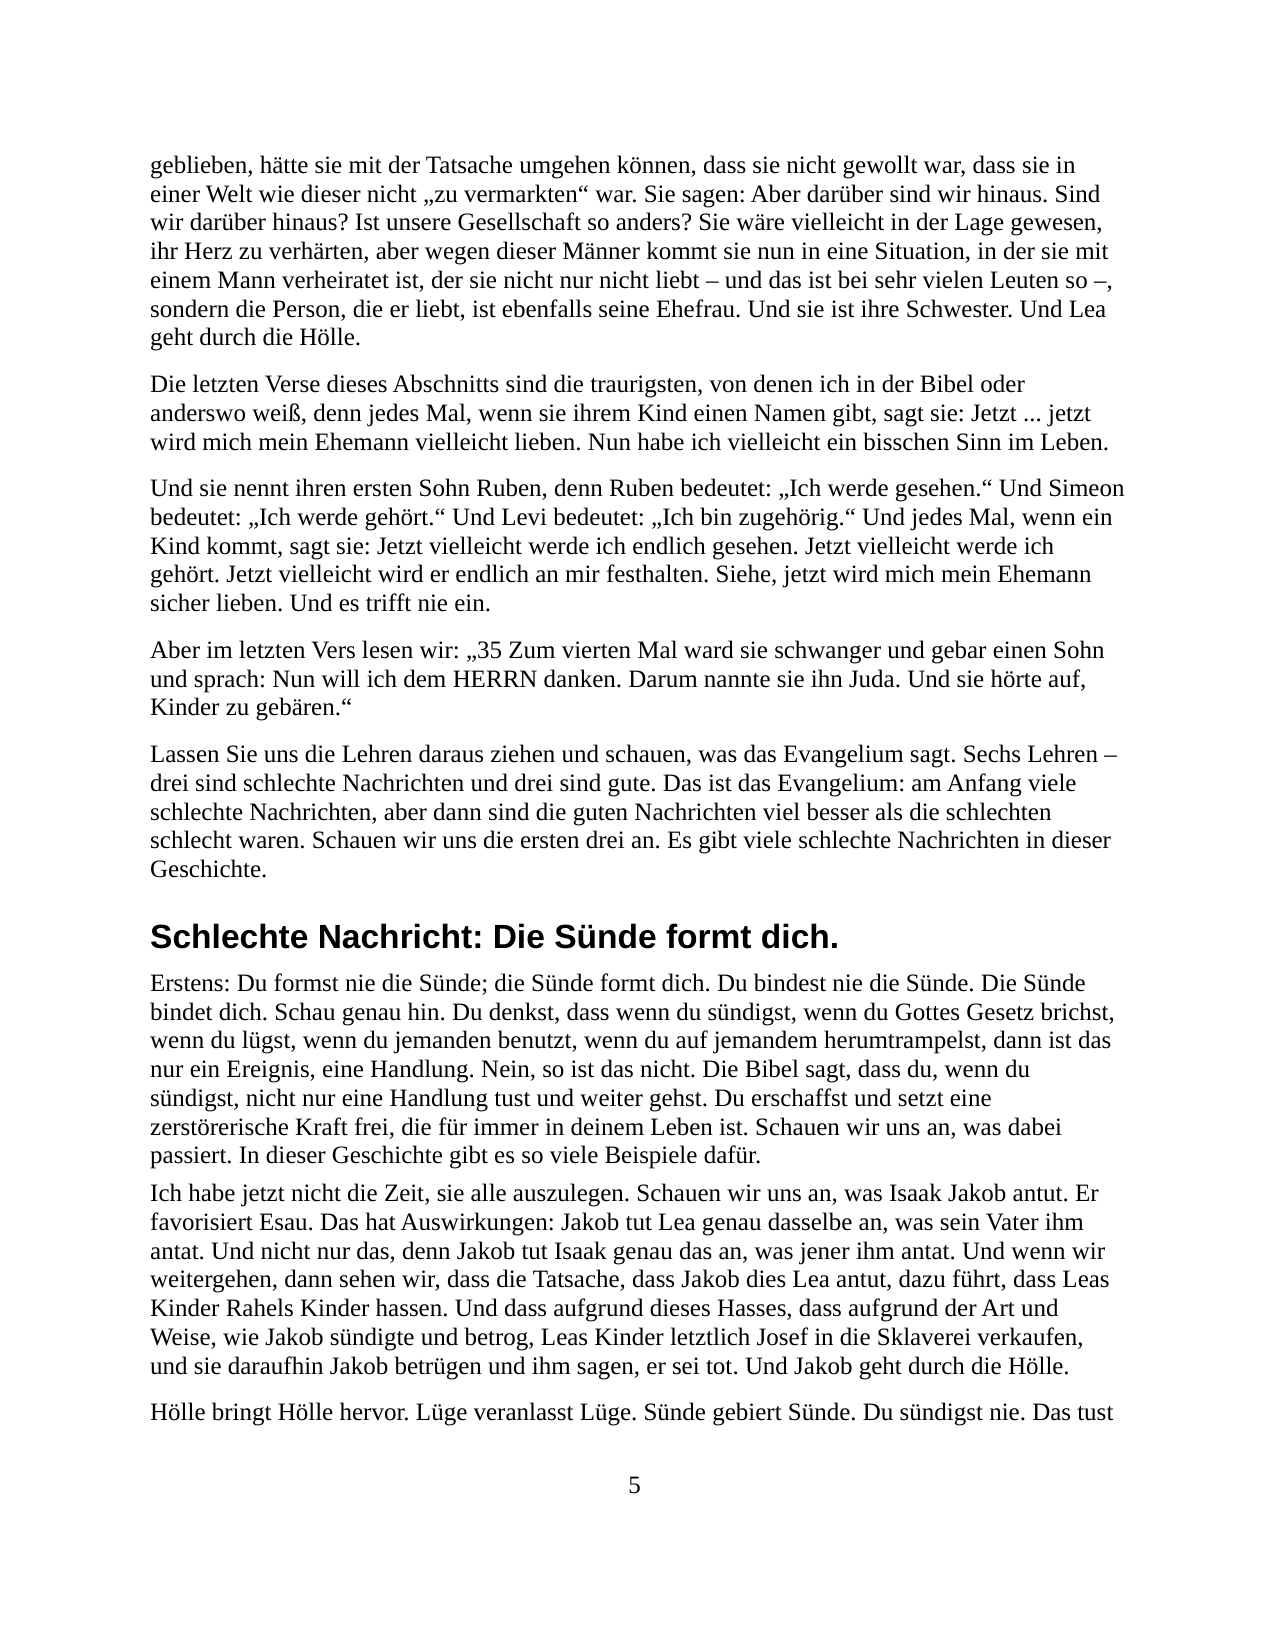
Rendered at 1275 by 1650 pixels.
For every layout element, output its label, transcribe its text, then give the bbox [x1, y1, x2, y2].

text Lassen Sie uns die Lehren daraus ziehen und schauen, was das Evangelium sagt. Sechs Lehren – drei sind schlechte Nachrichten und drei sind gute. Das ist das Evangelium: am Anfang viele schlechte Nachrichten, aber dann sind die guten Nachrichten viel besser als die schlechten schlecht waren. Schauen wir uns die ersten drei an. Es gibt viele schlechte Nachrichten in dieser Geschichte. [150, 739, 1125, 883]
text Und sie nennt ihren ersten Sohn Ruben, denn Ruben bedeutet: „Ich werde gesehen.“ Und Simeon bedeutet: „Ich werde gehört.“ Und Levi bedeutet: „Ich bin zugehörig.“ Und jedes Mal, wenn ein Kind kommt, sagt sie: Jetzt vielleicht werde ich endlich gesehen. Jetzt vielleicht werde ich gehört. Jetzt vielleicht wird er endlich an mir festhalten. Siehe, jetzt wird mich mein Ehemann sicher lieben. Und es trifft nie ein. [150, 473, 1125, 617]
text Aber im letzten Vers lesen wir: „35 Zum vierten Mal ward sie schwanger und gebar einen Sohn und sprach: Nun will ich dem HERRN danken. Darum nannte sie ihn Juda. Und sie hörte auf, Kinder zu gebären.“ [150, 635, 1125, 721]
text Erstens: Du formst nie die Sünde; die Sünde formt dich. Du bindest nie die Sünde. Die Sünde bindet dich. Schau genau hin. Du denkst, dass wenn du sündigst, wenn du Gottes Gesetz brichst, wenn du lügst, wenn du jemanden benutzt, wenn du auf jemandem herumtrampelst, dann ist das nur ein Ereignis, eine Handlung. Nein, so ist das nicht. Die Bibel sagt, dass du, wenn du sündigst, nicht nur eine Handlung tust und weiter gehst. Du erschaffst und setzt eine zerstörerische Kraft frei, die für immer in deinem Leben ist. Schauen wir uns an, was dabei passiert. In dieser Geschichte gibt es so viele Beispiele dafür. [150, 968, 1125, 1169]
text Ich habe jetzt nicht die Zeit, sie alle auszulegen. Schauen wir uns an, was Isaak Jakob antut. Er favorisiert Esau. Das hat Auswirkungen: Jakob tut Lea genau dasselbe an, was sein Vater ihm antat. Und nicht nur das, denn Jakob tut Isaak genau das an, was jener ihm antat. Und wenn wir weitergehen, dann sehen wir, dass die Tatsache, dass Jakob dies Lea antut, dazu führt, dass Leas Kinder Rahels Kinder hassen. Und dass aufgrund dieses Hasses, dass aufgrund der Art und Weise, wie Jakob sündigte und betrog, Leas Kinder letztlich Josef in die Sklaverei verkaufen, und sie daraufhin Jakob betrügen und ihm sagen, er sei tot. Und Jakob geht durch die Hölle. [150, 1178, 1125, 1379]
text Hölle bringt Hölle hervor. Lüge veranlasst Lüge. Sünde gebiert Sünde. Du sündigst nie. Das tust [150, 1397, 1125, 1426]
subtitle Schlechte Nachricht: Die Sünde formt dich. [150, 917, 1125, 956]
text Die letzten Verse dieses Abschnitts sind die traurigsten, von denen ich in der Bibel oder anderswo weiß, denn jedes Mal, wenn sie ihrem Kind einen Namen gibt, sagt sie: Jetzt ... jetzt wird mich mein Ehemann vielleicht lieben. Nun habe ich vielleicht ein bisschen Sinn im Leben. [150, 369, 1125, 455]
text geblieben, hätte sie mit der Tatsache umgehen können, dass sie nicht gewollt war, dass sie in einer Welt wie dieser nicht „zu vermarkten“ war. Sie sagen: Aber darüber sind wir hinaus. Sind wir darüber hinaus? Ist unsere Gesellschaft so anders? Sie wäre vielleicht in der Lage gewesen, ihr Herz zu verhärten, aber wegen dieser Männer kommt sie nun in eine Situation, in der sie mit einem Mann verheiratet ist, der sie nicht nur nicht liebt – und das ist bei sehr vielen Leuten so –, sondern die Person, die er liebt, ist ebenfalls seine Ehefrau. Und sie ist ihre Schwester. Und Lea geht durch die Hölle. [150, 150, 1125, 351]
